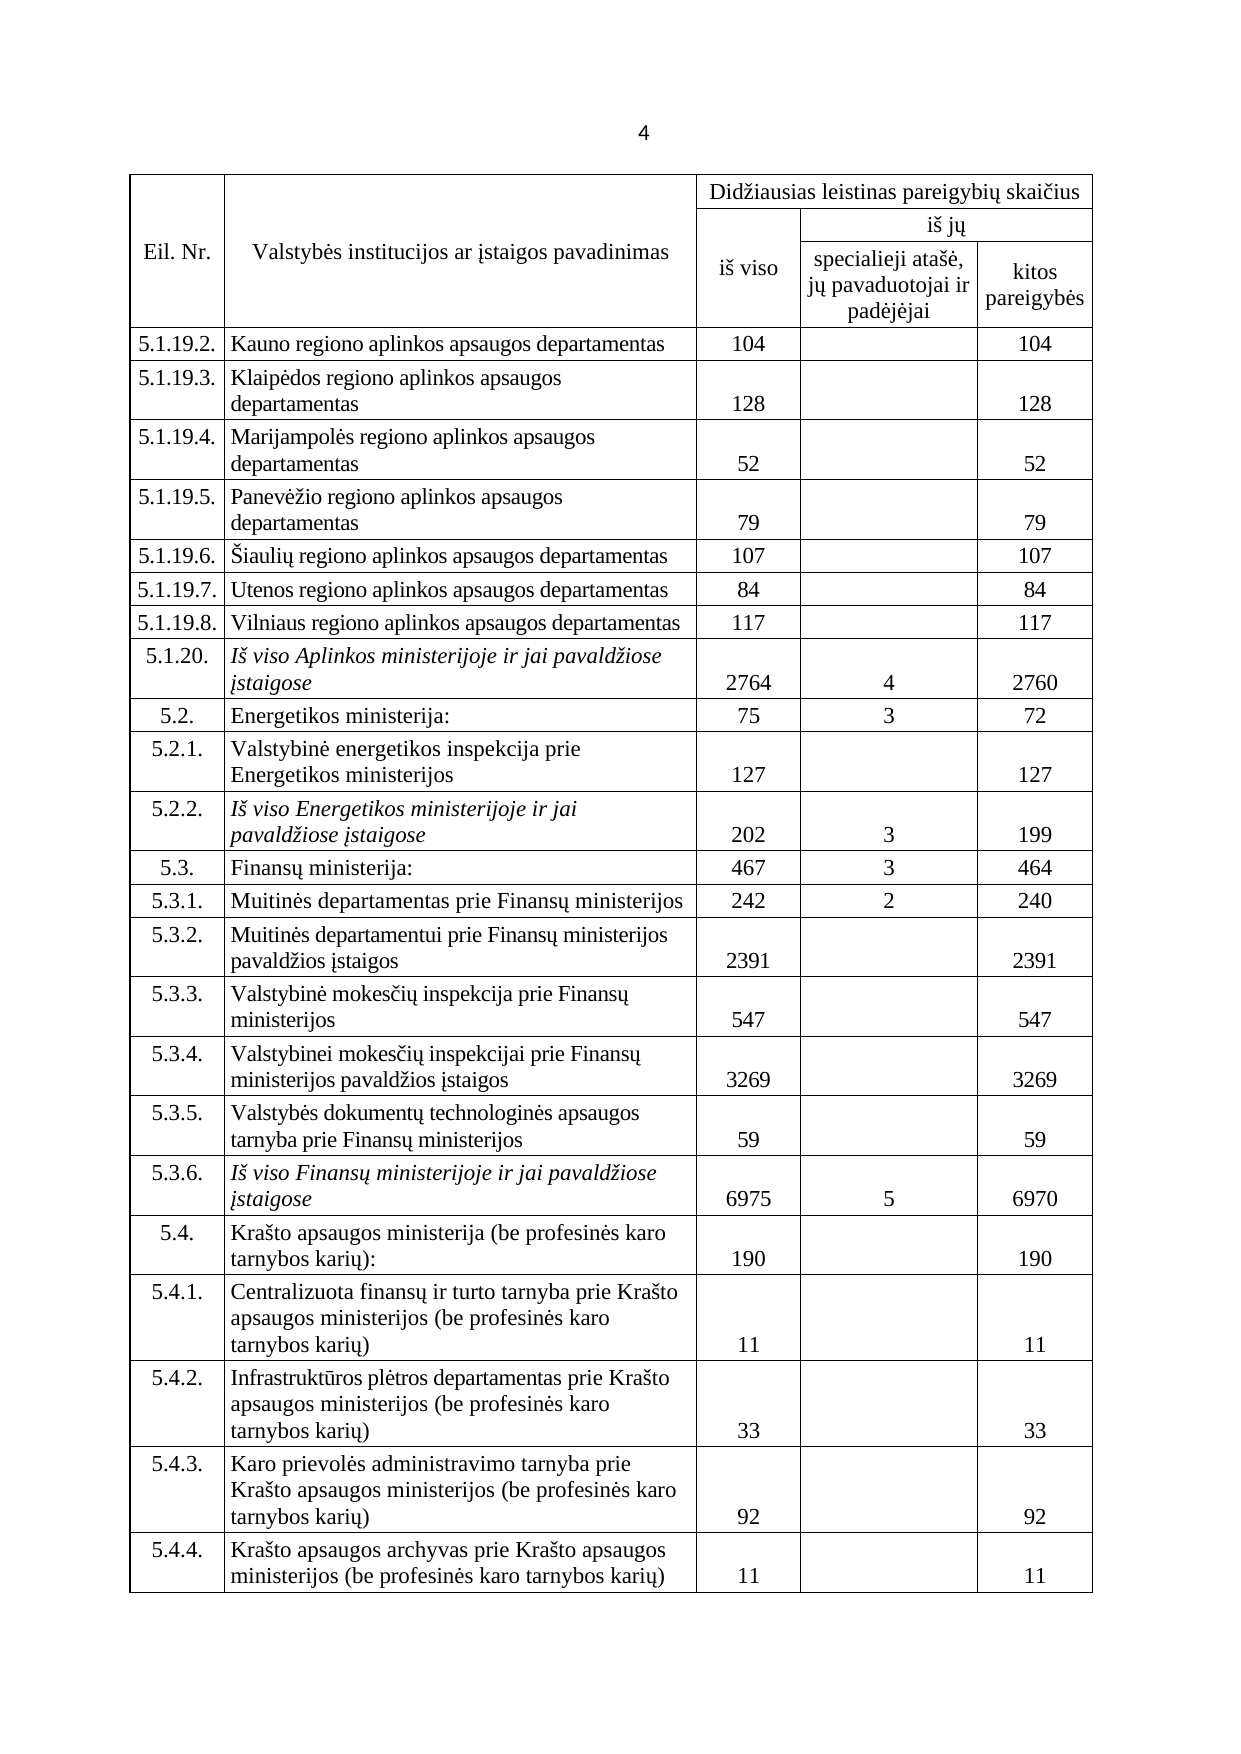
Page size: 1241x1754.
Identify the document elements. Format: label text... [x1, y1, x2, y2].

table_cell 242 [697, 885, 800, 917]
table_cell 127 [697, 732, 800, 791]
table_cell 59 [697, 1096, 800, 1155]
table_cell [801, 1361, 977, 1446]
table_cell 92 [978, 1447, 1092, 1532]
table_cell Iš viso Aplinkos ministerijoje ir jai pavaldžiose įstaigose [225, 639, 696, 698]
table_cell [801, 606, 977, 638]
table_cell 107 [978, 540, 1092, 572]
table_cell 11 [978, 1275, 1092, 1360]
table_header Didžiausias leistinas pareigybių skaičius [697, 175, 1092, 207]
table_cell 5.1.19.3. [131, 361, 224, 419]
table_cell 5.3.6. [131, 1156, 224, 1214]
table_cell 6975 [697, 1156, 800, 1214]
table_cell 3 [801, 851, 977, 883]
table_cell 5.1.19.6. [131, 540, 224, 572]
table_cell 3 [801, 792, 977, 850]
table_cell 33 [978, 1361, 1092, 1446]
table_cell 5.2. [131, 699, 224, 731]
table_cell [801, 573, 977, 605]
table_cell 75 [697, 699, 800, 731]
table_cell 5.2.2. [131, 792, 224, 850]
table_cell [801, 918, 977, 976]
table_cell 5.3.4. [131, 1037, 224, 1095]
table_cell 6970 [978, 1156, 1092, 1214]
table_cell 190 [978, 1216, 1092, 1274]
table_cell Karo prievolės administravimo tarnyba prie Krašto apsaugos ministerijos (be profesinės karo tarnybos karių) [225, 1447, 696, 1532]
table_cell 127 [978, 732, 1092, 791]
table_cell 5.4. [131, 1216, 224, 1274]
table_cell 3 [801, 699, 977, 731]
table_cell 5.3. [131, 851, 224, 883]
table_cell 5.3.3. [131, 977, 224, 1036]
table_cell [801, 328, 977, 360]
table_cell [801, 420, 977, 479]
table_cell 5.3.5. [131, 1096, 224, 1155]
table_cell 117 [978, 606, 1092, 638]
table_cell iš viso [697, 209, 800, 327]
table_cell [801, 1275, 977, 1360]
table_cell 3269 [978, 1037, 1092, 1095]
table_cell [801, 1447, 977, 1532]
table_cell 240 [978, 885, 1092, 917]
table_cell [801, 1037, 977, 1095]
table_cell 5.1.19.5. [131, 480, 224, 538]
table_cell Muitinės departamentui prie Finansų ministerijos pavaldžios įstaigos [225, 918, 696, 976]
table_cell [801, 977, 977, 1036]
table_cell Iš viso Finansų ministerijoje ir jai pavaldžiose įstaigose [225, 1156, 696, 1214]
table_cell 5.1.20. [131, 639, 224, 698]
table_header Eil. Nr. [131, 175, 224, 327]
table_cell 2764 [697, 639, 800, 698]
table_cell [801, 480, 977, 538]
table_cell 5.4.2. [131, 1361, 224, 1446]
table_cell 3269 [697, 1037, 800, 1095]
table_cell Energetikos ministerija: [225, 699, 696, 731]
table_cell 467 [697, 851, 800, 883]
table_cell 5.3.1. [131, 885, 224, 917]
table_cell 11 [978, 1533, 1092, 1592]
table_cell Iš viso Energetikos ministerijoje ir jai pavaldžiose įstaigose [225, 792, 696, 850]
table_cell 59 [978, 1096, 1092, 1155]
table_cell Valstybės dokumentų technologinės apsaugos tarnyba prie Finansų ministerijos [225, 1096, 696, 1155]
table_cell 104 [978, 328, 1092, 360]
table_cell 104 [697, 328, 800, 360]
table_cell 5.4.1. [131, 1275, 224, 1360]
table_cell Krašto apsaugos ministerija (be profesinės karo tarnybos karių): [225, 1216, 696, 1274]
table_cell Utenos regiono aplinkos apsaugos departamentas [225, 573, 696, 605]
table_cell 72 [978, 699, 1092, 731]
table_cell 84 [978, 573, 1092, 605]
table_cell Krašto apsaugos archyvas prie Krašto apsaugos ministerijos (be profesinės karo tarnybos karių) [225, 1533, 696, 1592]
table_cell kitos pareigybės [978, 242, 1092, 327]
table_cell Valstybinė energetikos inspekcija prie Energetikos ministerijos [225, 732, 696, 791]
table_cell Vilniaus regiono aplinkos apsaugos departamentas [225, 606, 696, 638]
table_cell 79 [697, 480, 800, 538]
table_cell 5.3.2. [131, 918, 224, 976]
table_cell Centralizuota finansų ir turto tarnyba prie Krašto apsaugos ministerijos (be profesinės karo tarnybos karių) [225, 1275, 696, 1360]
table_cell 2760 [978, 639, 1092, 698]
table_cell 33 [697, 1361, 800, 1446]
table_cell 5.1.19.7. [131, 573, 224, 605]
table_cell [801, 540, 977, 572]
table_cell 190 [697, 1216, 800, 1274]
table_cell 92 [697, 1447, 800, 1532]
table_cell 52 [978, 420, 1092, 479]
table_cell 547 [697, 977, 800, 1036]
table_cell 202 [697, 792, 800, 850]
table_cell 11 [697, 1533, 800, 1592]
table_cell 547 [978, 977, 1092, 1036]
table_cell 11 [697, 1275, 800, 1360]
table_cell 5.1.19.4. [131, 420, 224, 479]
table_cell Panevėžio regiono aplinkos apsaugos departamentas [225, 480, 696, 538]
table_cell Šiaulių regiono aplinkos apsaugos departamentas [225, 540, 696, 572]
table_cell 2391 [697, 918, 800, 976]
table_cell Valstybinė mokesčių inspekcija prie Finansų ministerijos [225, 977, 696, 1036]
table_cell 117 [697, 606, 800, 638]
table_cell [801, 1533, 977, 1592]
table_cell Muitinės departamentas prie Finansų ministerijos [225, 885, 696, 917]
table_cell Kauno regiono aplinkos apsaugos departamentas [225, 328, 696, 360]
table_cell 79 [978, 480, 1092, 538]
table_cell Infrastruktūros plėtros departamentas prie Krašto apsaugos ministerijos (be profesinės karo tarnybos karių) [225, 1361, 696, 1446]
table_cell 128 [697, 361, 800, 419]
table_cell iš jų [801, 209, 1092, 241]
table_cell 5.4.3. [131, 1447, 224, 1532]
table_cell 52 [697, 420, 800, 479]
table_cell 84 [697, 573, 800, 605]
table_cell specialieji atašė, jų pavaduotojai ir padėjėjai [801, 242, 977, 327]
table_cell Finansų ministerija: [225, 851, 696, 883]
table_cell 5 [801, 1156, 977, 1214]
table_cell Marijampolės regiono aplinkos apsaugos departamentas [225, 420, 696, 479]
table_cell Valstybinei mokesčių inspekcijai prie Finansų ministerijos pavaldžios įstaigos [225, 1037, 696, 1095]
table_cell 5.4.4. [131, 1533, 224, 1592]
table_cell 5.2.1. [131, 732, 224, 791]
table_cell 5.1.19.2. [131, 328, 224, 360]
table_cell 5.1.19.8. [131, 606, 224, 638]
table_cell 2 [801, 885, 977, 917]
table_cell [801, 1096, 977, 1155]
table_cell [801, 361, 977, 419]
table_cell Klaipėdos regiono aplinkos apsaugos departamentas [225, 361, 696, 419]
table_cell 107 [697, 540, 800, 572]
table_cell 199 [978, 792, 1092, 850]
table_cell [801, 732, 977, 791]
table_cell 128 [978, 361, 1092, 419]
table_cell 464 [978, 851, 1092, 883]
table_cell 2391 [978, 918, 1092, 976]
table_cell [801, 1216, 977, 1274]
table_header Valstybės institucijos ar įstaigos pavadinimas [225, 175, 696, 327]
table_cell 4 [801, 639, 977, 698]
